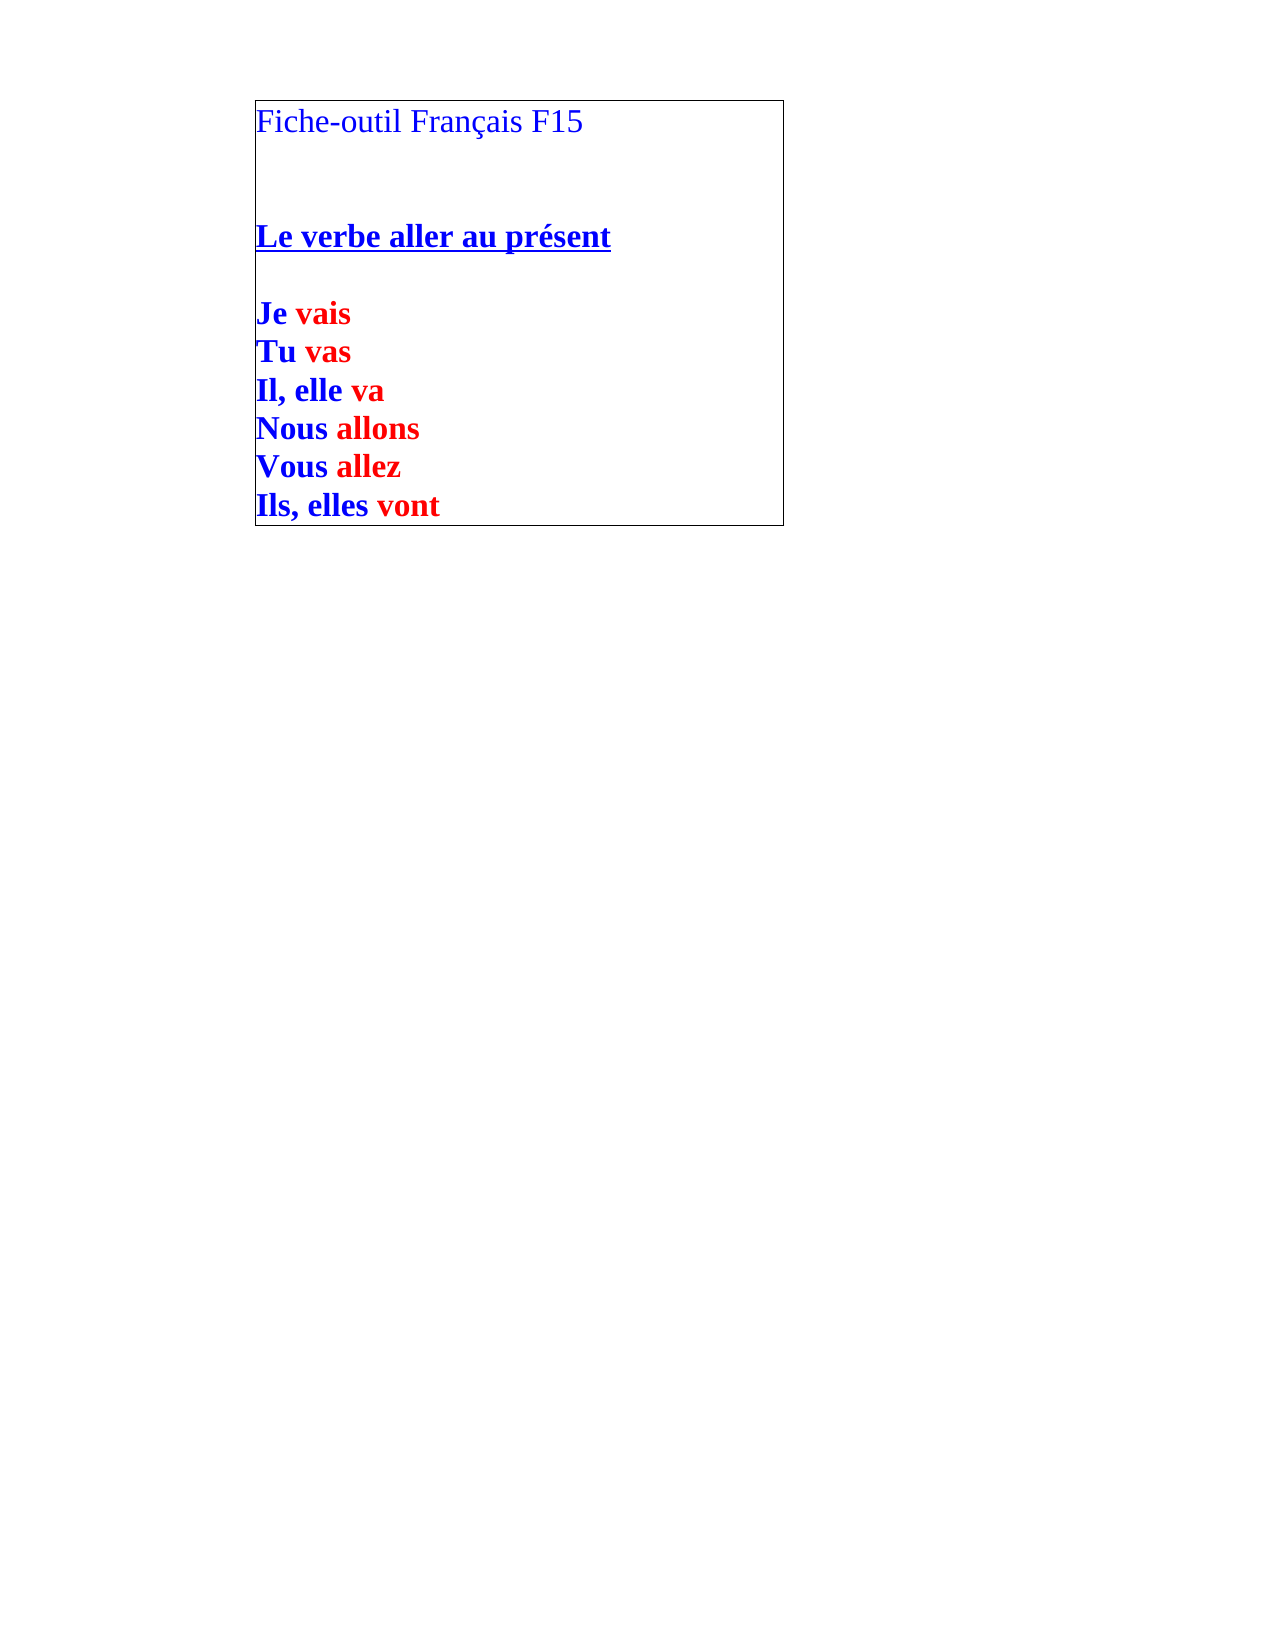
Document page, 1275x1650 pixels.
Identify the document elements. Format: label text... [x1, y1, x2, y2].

subtitle Le verbe aller au présent [256, 213, 783, 255]
text Nous allons [256, 405, 783, 443]
text Il, elle va [256, 367, 783, 405]
subtitle Fiche-outil Français F15 [256, 101, 783, 140]
text Tu vas [256, 328, 783, 367]
text Vous allez [256, 443, 783, 482]
text Je vais [256, 290, 783, 328]
text Ils, elles vont [256, 482, 783, 525]
